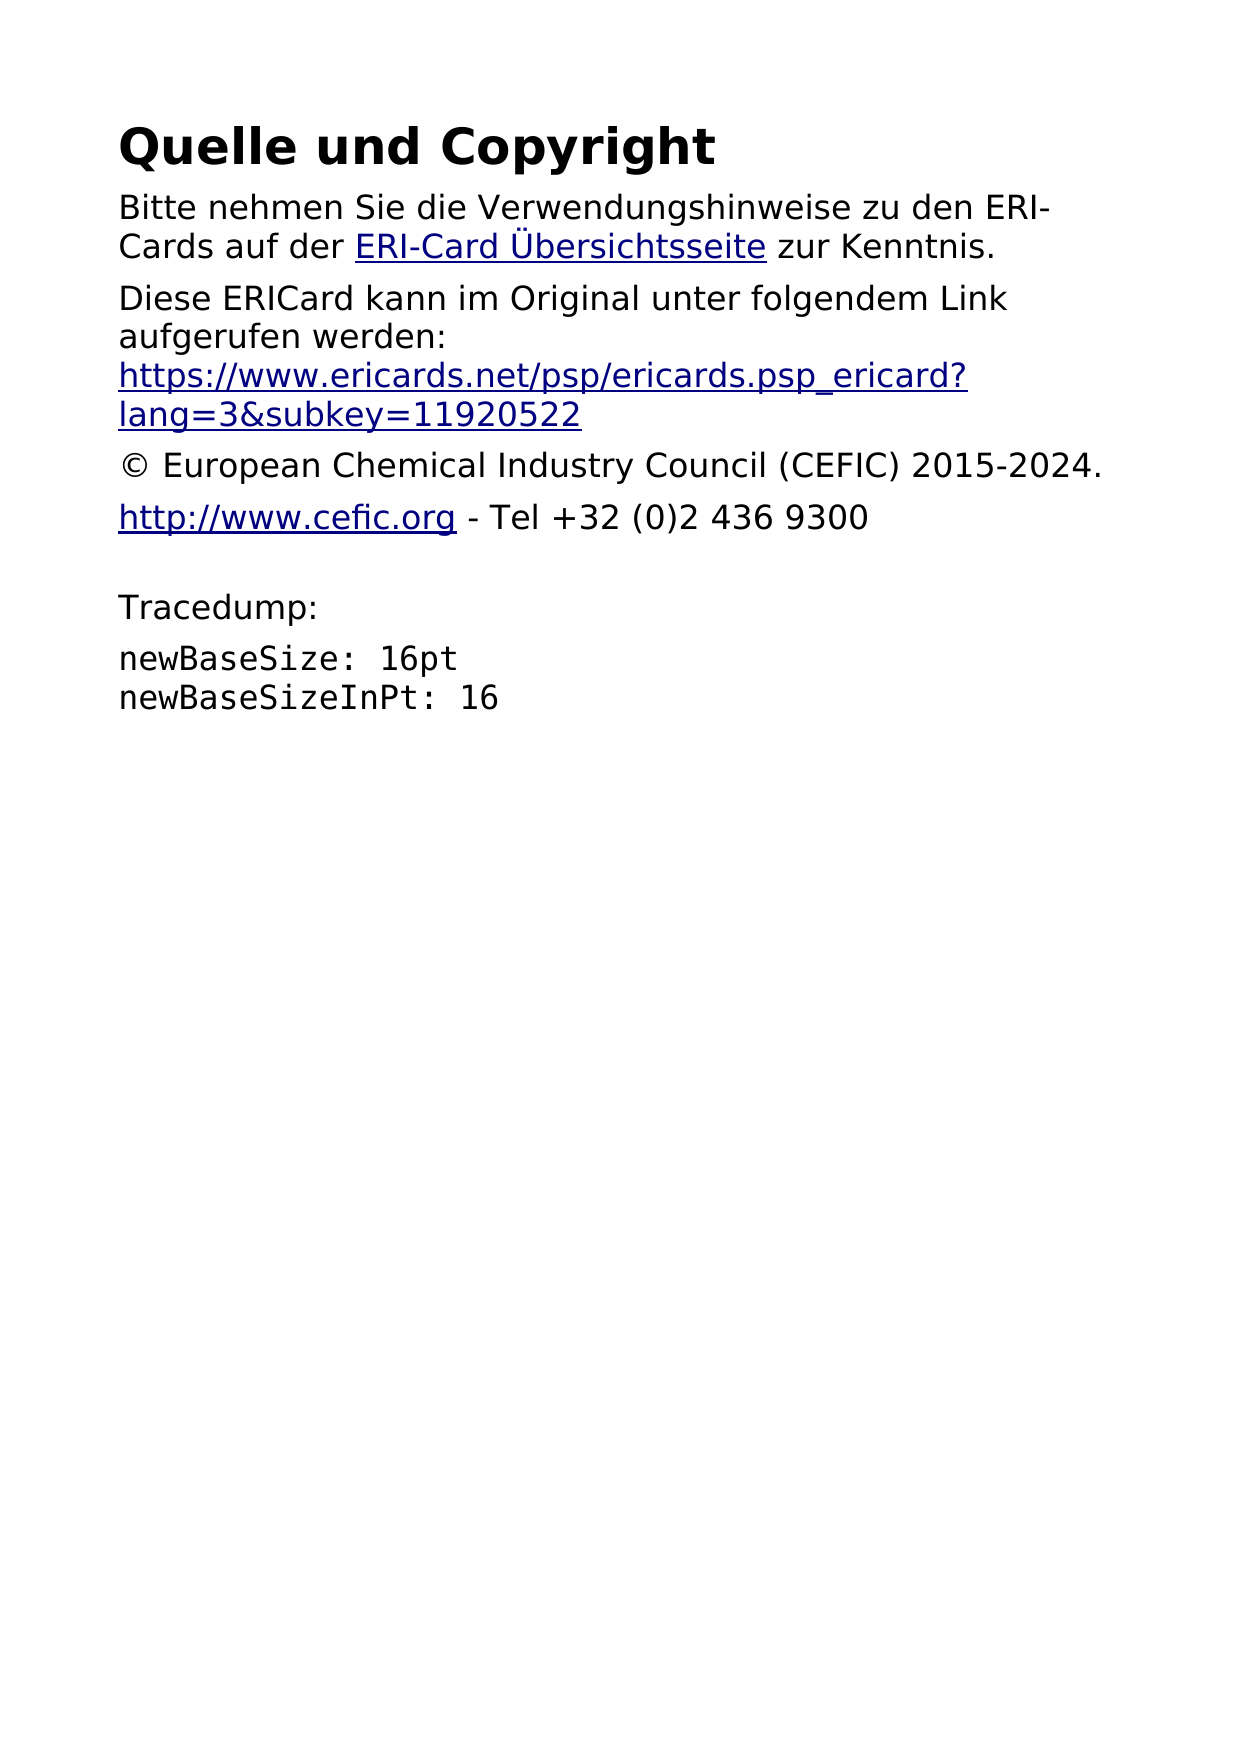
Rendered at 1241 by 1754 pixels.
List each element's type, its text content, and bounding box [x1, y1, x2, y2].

text © European Chemical Industry Council (CEFIC) 2015-2024. [118, 447, 1122, 486]
text newBaseSize: 16pt newBaseSizeInPt: 16 [118, 640, 1122, 718]
text Tracedump: [118, 550, 1122, 627]
text Diese ERICard kann im Original unter folgendem Link aufgerufen werden: https://www.ericards.net/psp/ericards.psp_ericard?lang=3&subkey=11920522 [118, 279, 1122, 434]
subtitle Quelle und Copyright [118, 118, 1122, 176]
text http://www.cefic.org - Tel +32 (0)2 436 9300 [118, 498, 1122, 537]
text Bitte nehmen Sie die Verwendungshinweise zu den ERI-Cards auf der ERI-Card Übersichtsseite zur Kenntnis. [118, 189, 1122, 267]
